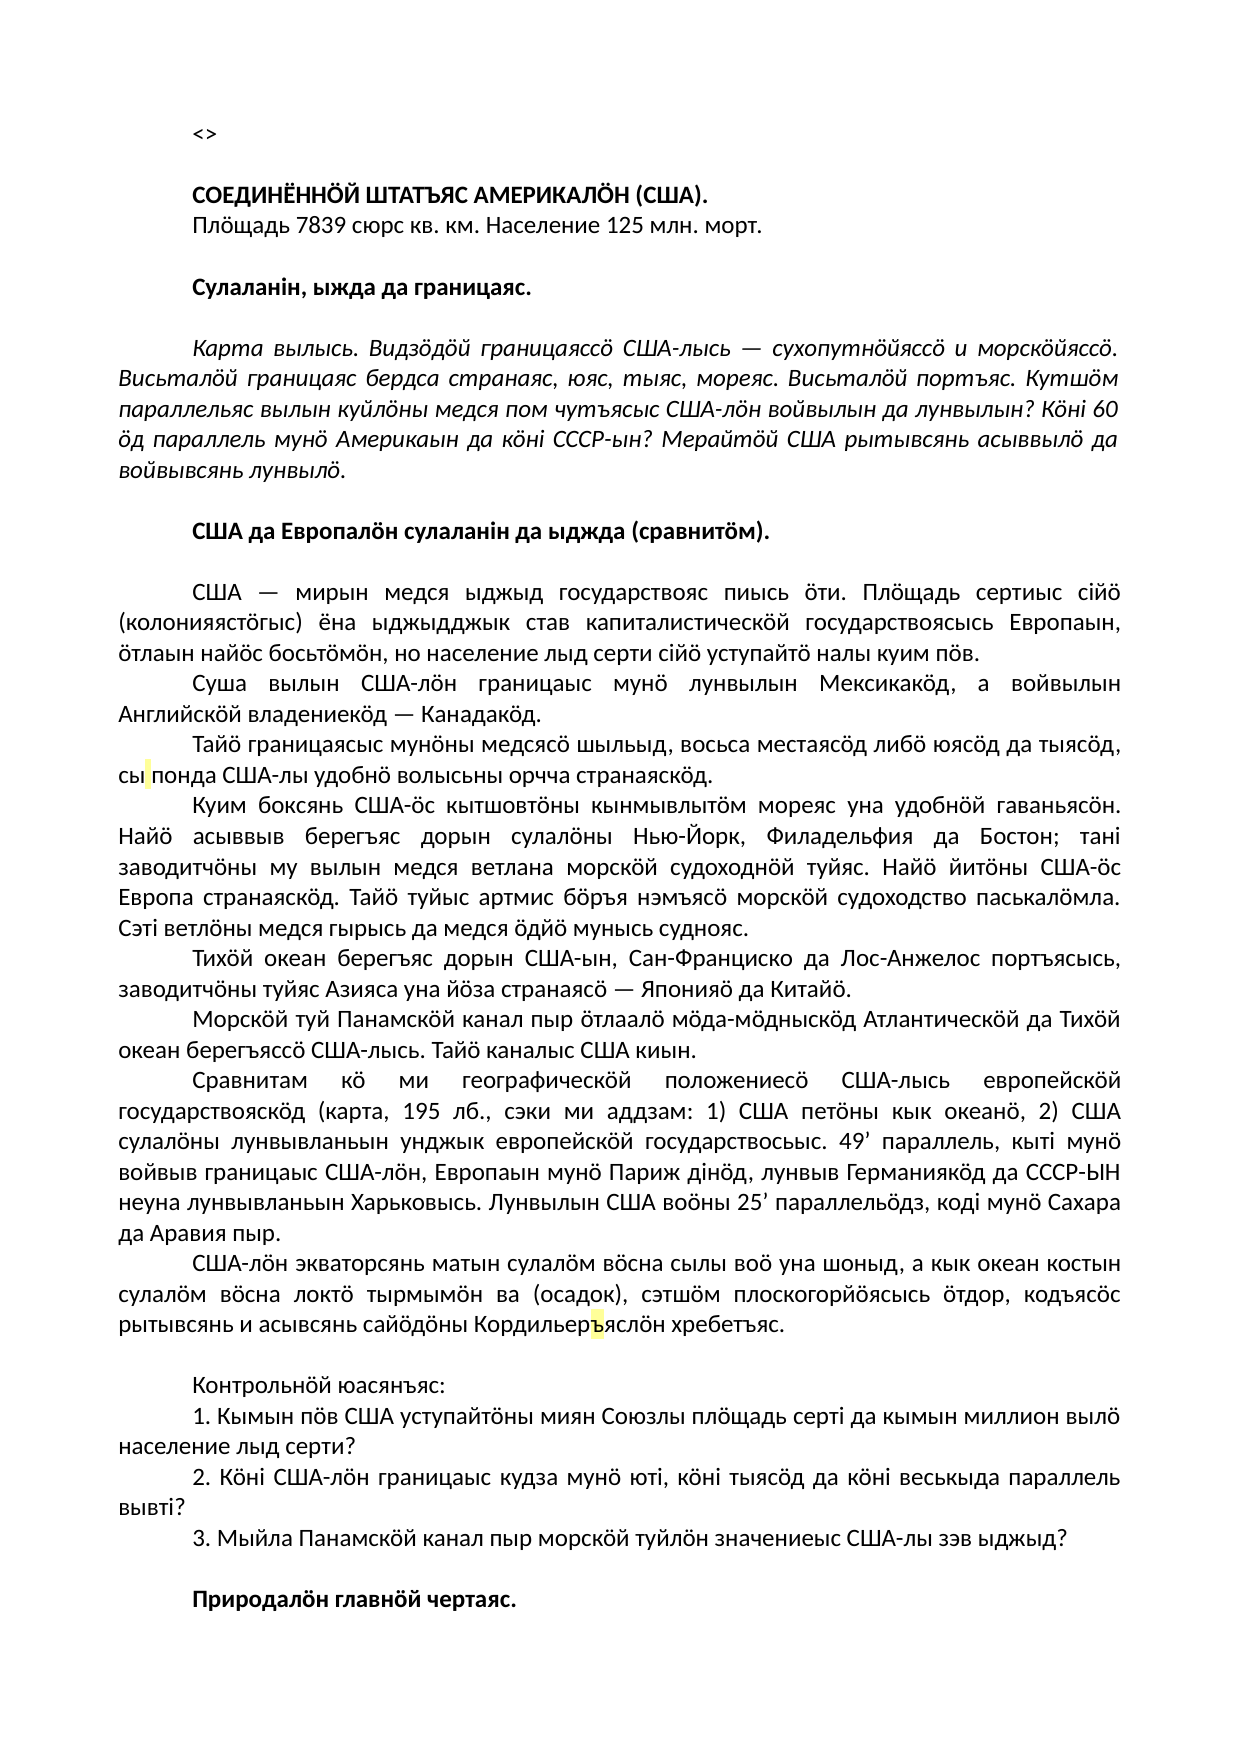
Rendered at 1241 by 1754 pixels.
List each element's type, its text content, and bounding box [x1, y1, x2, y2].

text Тайӧ границаясыс мунӧны медсясӧ шыльыд, восьса местаясӧд либӧ юясӧд да тыясӧд, сы понда США-лы удобнӧ волысьны орчча странаяскӧд. [118, 728, 1122, 789]
text Плӧщадь 7839 сюрс кв. км. Население 125 млн. морт. [118, 210, 1122, 240]
text 3. Мыйла Панамскӧй канал пыр морскӧй туйлӧн значениеыс США-лы зэв ыджыд? [118, 1522, 1122, 1553]
text Тихӧй океан берегъяс дорын США-ын, Сан-Франциско да Лос-Анжелос портъясысь, заводитчӧны туйяс Азияса уна йӧза странаясӧ — Японияӧ да Китайӧ. [118, 942, 1122, 1003]
text Контрольнӧй юасянъяс: [118, 1369, 1122, 1400]
text Карта вылысь. Видзӧдӧй границаяссӧ США-лысь — сухопутнӧйяссӧ и морскӧйяссӧ. Висьталӧй границаяс бердса странаяс, юяс, тыяс, мореяс. Висьталӧй портъяс. Кутшӧм параллельяс вылын куйлӧны медся пом чутъясыс США-лӧн войвылын да лунвылын? Кӧні 60 ӧд параллель мунӧ Америкаын да кӧні СССР-ын? Мерайтӧй США рытывсянь асыввылӧ да войвывсянь лунвылӧ. [118, 332, 1122, 484]
text Куим боксянь США-ӧс кытшовтӧны кынмывлытӧм мореяс уна удобнӧй гаваньясӧн. Найӧ асыввыв берегъяс дорын сулалӧны Нью-Йорк, Филадельфия да Бостон; тані заводитчӧны му вылын медся ветлана морскӧй судоходнӧй туйяс. Найӧ йитӧны США-ӧс Европа странаяскӧд. Тайӧ туйыс артмис бӧръя нэмъясӧ морскӧй судоходство паськалӧмла. Сэті ветлӧны медся гырысь да медся ӧдйӧ мунысь суднояс. [118, 789, 1122, 942]
text Сравнитам кӧ ми географическӧй положениесӧ США-лысь европейскӧй государствояскӧд (карта, 195 лб., сэки ми аддзам: 1) США петӧны кык океанӧ, 2) США сулалӧны лунвывланьын унджык европейскӧй государствосьыс. 49ʼ параллель, кыті мунӧ войвыв границаыс США-лӧн, Европаын мунӧ Париж дінӧд, лунвыв Германиякӧд да СССР-ЫН неуна лунвывланьын Харьковысь. Лунвылын США воӧны 25ʼ параллельӧдз, коді мунӧ Сахара да Аравия пыр. [118, 1064, 1122, 1247]
text США-лӧн экваторсянь матын сулалӧм вӧсна сылы воӧ уна шоныд, а кык океан костын сулалӧм вӧсна локтӧ тырмымӧн ва (осадок), сэтшӧм плоскогорйӧясысь ӧтдор, кодъясӧс рытывсянь и асывсянь сайӧдӧны Кордильеръяслӧн хребетъяс. [118, 1247, 1122, 1339]
text Суша вылын США-лӧн границаыс мунӧ лунвылын Мексикакӧд, а войвылын Английскӧй владениекӧд — Канадакӧд. [118, 667, 1122, 728]
text СОЕДИНЁННӦЙ ШТАТЪЯС АМЕРИКАЛӦН (США). [118, 179, 1122, 210]
text США да Европалӧн сулаланін да ыджда (сравнитӧм). [118, 515, 1122, 545]
text 1. Кымын пӧв США уступайтӧны миян Союзлы плӧщадь серті да кымын миллион вылӧ население лыд серти? [118, 1400, 1122, 1461]
text <> [118, 118, 1122, 149]
text Сулаланін, ыжда да границаяс. [118, 271, 1122, 301]
text Морскӧй туй Панамскӧй канал пыр ӧтлаалӧ мӧда-мӧдныскӧд Атлантическӧй да Тихӧй океан берегъяссӧ США-лысь. Тайӧ каналыс США киын. [118, 1003, 1122, 1064]
text Природалӧн главнӧй чертаяс. [118, 1583, 1122, 1614]
text 2. Кӧні США-лӧн границаыс кудза мунӧ юті, кӧні тыясӧд да кӧні веськыда параллель вывті? [118, 1461, 1122, 1522]
text США — мирын медся ыджыд государствояс пиысь ӧти. Плӧщадь сертиыс сійӧ (колонияястӧгыс) ёна ыджыдджык став капиталистическӧй государствоясысь Европаын, ӧтлаын найӧс босьтӧмӧн, но население лыд серти сійӧ уступайтӧ налы куим пӧв. [118, 576, 1122, 667]
